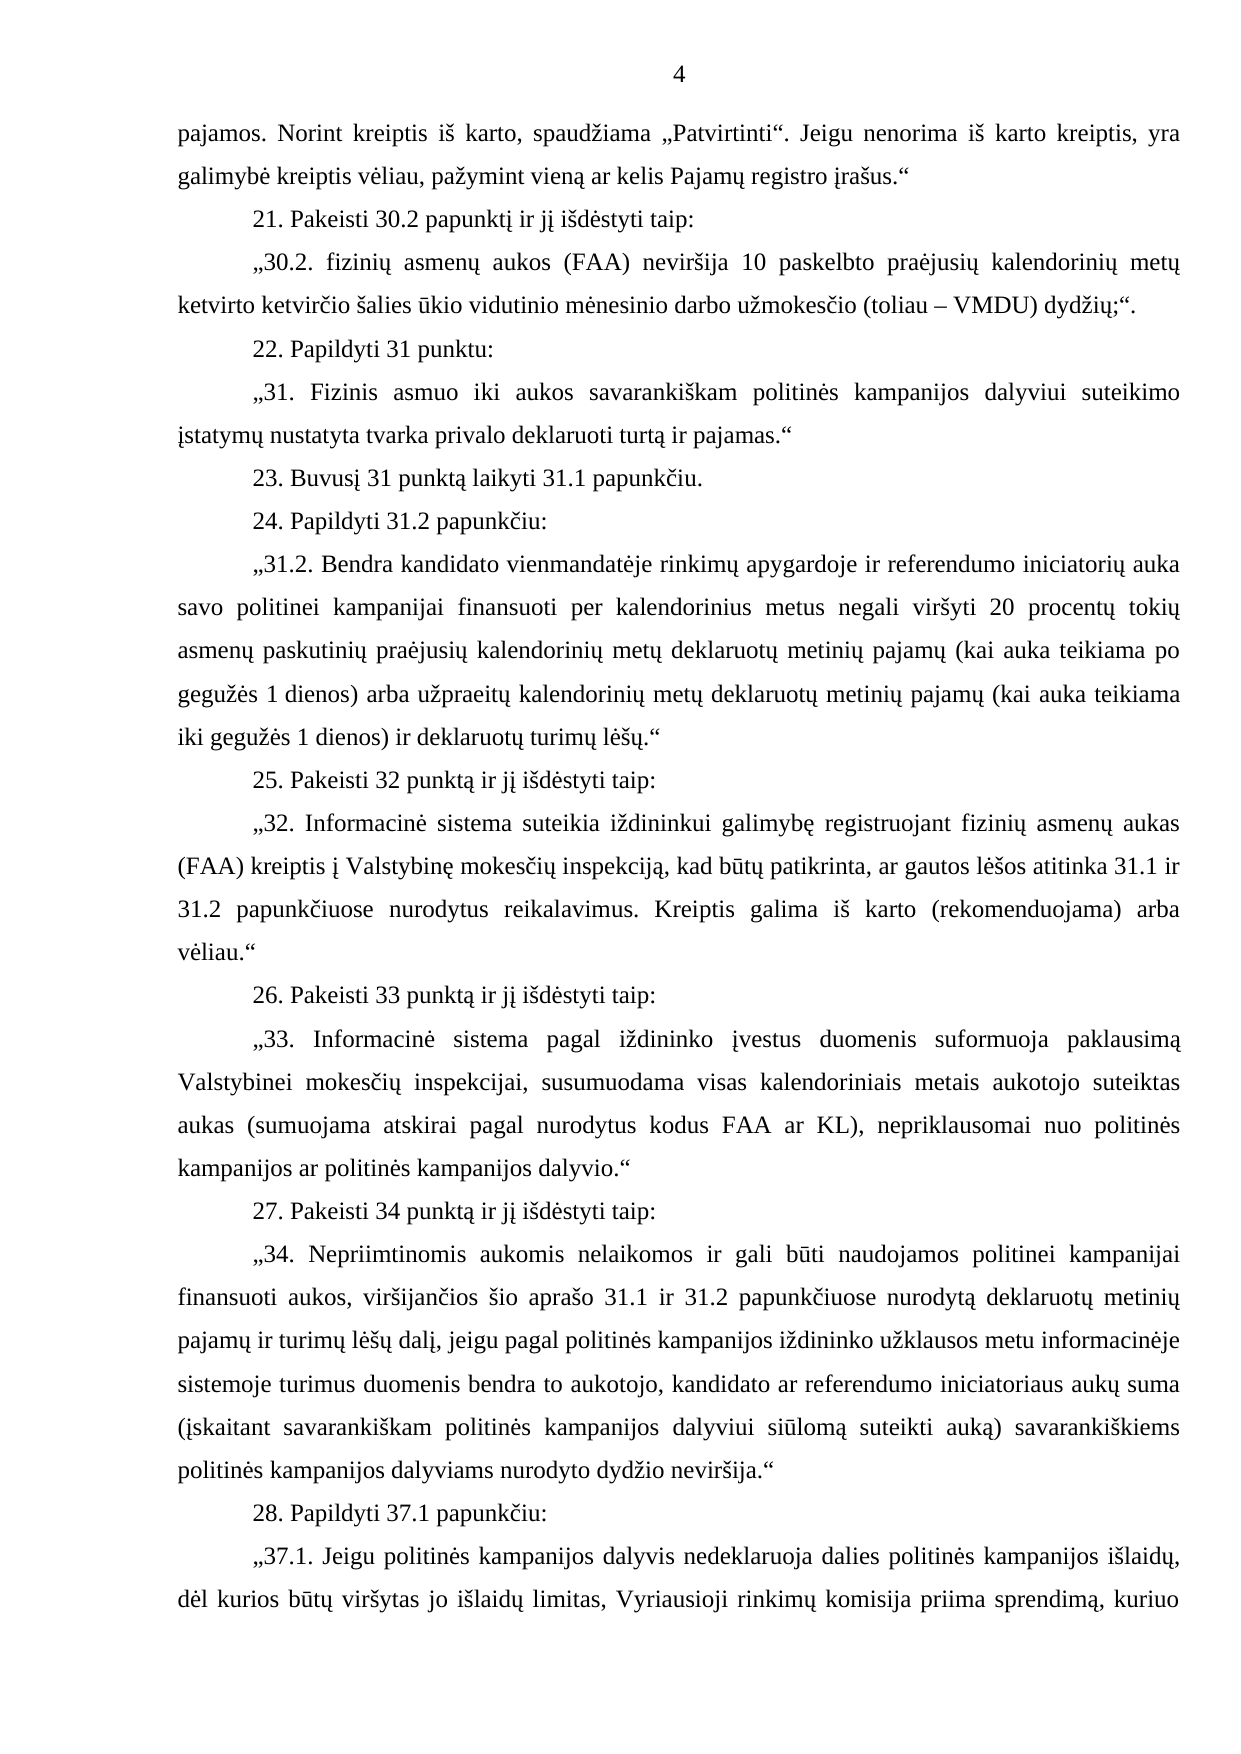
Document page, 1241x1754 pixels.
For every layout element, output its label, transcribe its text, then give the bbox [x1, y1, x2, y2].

text 21. Pakeisti 30.2 papunktį ir jį išdėstyti taip: [177, 204, 1181, 233]
text „30.2. fizinių asmenų aukos (FAA) neviršija 10 paskelbto praėjusių kalendorinių metų ketvirto ketvirčio šalies ūkio vidutinio mėnesinio darbo užmokesčio (toliau – VMDU) dydžių;“. [177, 247, 1181, 319]
text „33. Informacinė sistema pagal iždininko įvestus duomenis suformuoja paklausimą Valstybinei mokesčių inspekcijai, susumuodama visas kalendoriniais metais aukotojo suteiktas aukas (sumuojama atskirai pagal nurodytus kodus FAA ar KL), nepriklausomai nuo politinės kampanijos ar politinės kampanijos dalyvio.“ [177, 1024, 1181, 1182]
text „31.2. Bendra kandidato vienmandatėje rinkimų apygardoje ir referendumo iniciatorių auka savo politinei kampanijai finansuoti per kalendorinius metus negali viršyti 20 procentų tokių asmenų paskutinių praėjusių kalendorinių metų deklaruotų metinių pajamų (kai auka teikiama po gegužės 1 dienos) arba užpraeitų kalendorinių metų deklaruotų metinių pajamų (kai auka teikiama iki gegužės 1 dienos) ir deklaruotų turimų lėšų.“ [177, 549, 1181, 751]
text 22. Papildyti 31 punktu: [177, 334, 1181, 362]
text 24. Papildyti 31.2 papunkčiu: [177, 506, 1181, 535]
text 26. Pakeisti 33 punktą ir jį išdėstyti taip: [177, 981, 1181, 1009]
text 27. Pakeisti 34 punktą ir jį išdėstyti taip: [177, 1196, 1181, 1225]
text „32. Informacinė sistema suteikia iždininkui galimybę registruojant fizinių asmenų aukas (FAA) kreiptis į Valstybinę mokesčių inspekciją, kad būtų patikrinta, ar gautos lėšos atitinka 31.1 ir 31.2 papunkčiuose nurodytus reikalavimus. Kreiptis galima iš karto (rekomenduojama) arba vėliau.“ [177, 808, 1181, 966]
text 23. Buvusį 31 punktą laikyti 31.1 papunkčiu. [177, 463, 1181, 492]
text 28. Papildyti 37.1 papunkčiu: [177, 1498, 1181, 1527]
text „34. Nepriimtinomis aukomis nelaikomos ir gali būti naudojamos politinei kampanijai finansuoti aukos, viršijančios šio aprašo 31.1 ir 31.2 papunkčiuose nurodytą deklaruotų metinių pajamų ir turimų lėšų dalį, jeigu pagal politinės kampanijos iždininko užklausos metu informacinėje sistemoje turimus duomenis bendra to aukotojo, kandidato ar referendumo iniciatoriaus aukų suma (įskaitant savarankiškam politinės kampanijos dalyviui siūlomą suteikti auką) savarankiškiems politinės kampanijos dalyviams nurodyto dydžio neviršija.“ [177, 1239, 1181, 1484]
text pajamos. Norint kreiptis iš karto, spaudžiama „Patvirtinti“. Jeigu nenorima iš karto kreiptis, yra galimybė kreiptis vėliau, pažymint vieną ar kelis Pajamų registro įrašus.“ [177, 118, 1181, 190]
text 25. Pakeisti 32 punktą ir jį išdėstyti taip: [177, 765, 1181, 794]
text „37.1. Jeigu politinės kampanijos dalyvis nedeklaruoja dalies politinės kampanijos išlaidų, dėl kurios būtų viršytas jo išlaidų limitas, Vyriausioji rinkimų komisija priima sprendimą, kuriuo [177, 1541, 1181, 1613]
text „31. Fizinis asmuo iki aukos savarankiškam politinės kampanijos dalyviui suteikimo įstatymų nustatyta tvarka privalo deklaruoti turtą ir pajamas.“ [177, 377, 1181, 449]
